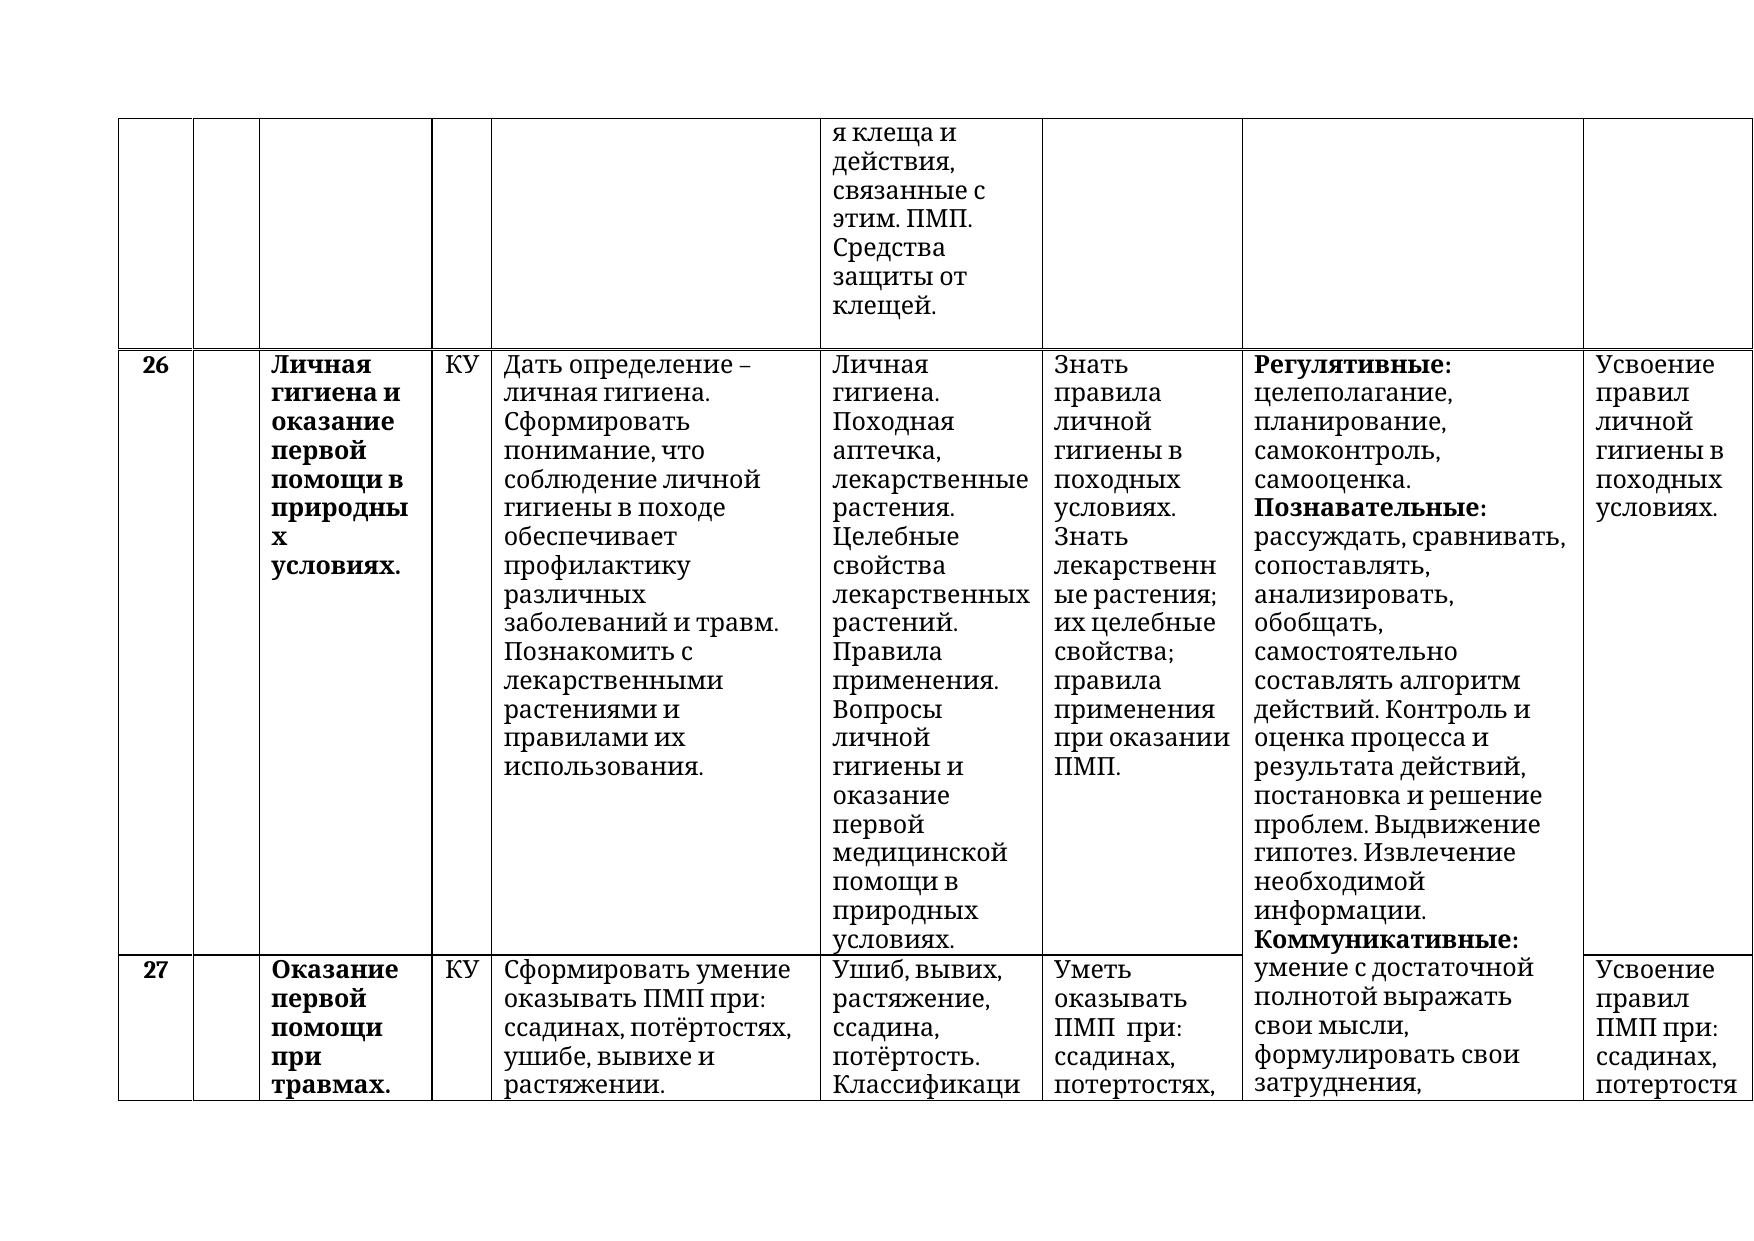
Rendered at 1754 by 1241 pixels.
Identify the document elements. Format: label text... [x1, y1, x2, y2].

table_cell [1584, 119, 1752, 348]
table_cell 26 [119, 351, 192, 954]
table_cell Усвоение правил ПМП при: ссадинах, потертостя [1584, 956, 1752, 1100]
table_cell Оказание первой помощи при травмах. [260, 956, 431, 1100]
table_cell [1043, 119, 1242, 348]
table_cell я клеща и действия, связанные с этим. ПМП. Средства защиты от клещей. [821, 119, 1042, 348]
table_cell [260, 119, 431, 348]
table_cell Сформировать умение оказывать ПМП при: ссадинах, потёртостях, ушибе, вывихе и растяжении. [492, 956, 820, 1100]
table_cell [433, 119, 491, 348]
table_cell Личная гигиена. Походная аптечка, лекарственные растения. Целебные свойства лекарственных растений. Правила применения. Вопросы личной гигиены и оказание первой медицинской помощи в природных условиях. [821, 351, 1042, 954]
table_cell [119, 119, 192, 348]
table_cell [492, 119, 820, 348]
table_cell Ушиб, вывих, растяжение, ссадина, потёртость. Классификаци [821, 956, 1042, 1100]
table_cell Знать правила личной гигиены в походных условиях. Знать лекарственные растения; их целебные свойства; правила применения при оказании ПМП. [1043, 351, 1242, 954]
table_cell КУ [433, 351, 491, 954]
table_cell Личная гигиена и оказание первой помощи в природных условиях. [260, 351, 431, 954]
table_cell [194, 956, 259, 1100]
table_cell КУ [433, 956, 491, 1100]
table_cell Регулятивные: целеполагание, планирование, самоконтроль, самооценка. Познавательные: рассуждать, сравнивать, сопоставлять, анализировать, обобщать, самостоятельно составлять алгоритм действий. Контроль и оценка процесса и результата действий, постановка и решение проблем. Выдвижение гипотез. Извлечение необходимой информации. Коммуникативные: умение с достаточной полнотой выражать свои мысли, формулировать свои затруднения, [1243, 351, 1583, 1100]
table_cell [194, 119, 259, 348]
table_cell [1243, 119, 1583, 348]
table_cell Усвоение правил личной гигиены в походных условиях. [1584, 351, 1752, 954]
table_cell Уметь оказывать ПМП при: ссадинах, потертостях, [1043, 956, 1242, 1100]
table_cell [194, 351, 259, 954]
table_cell 27 [119, 956, 192, 1100]
table_cell Дать определение – личная гигиена. Сформировать понимание, что соблюдение личной гигиены в походе обеспечивает профилактику различных заболеваний и травм. Познакомить с лекарственными растениями и правилами их использования. [492, 351, 820, 954]
